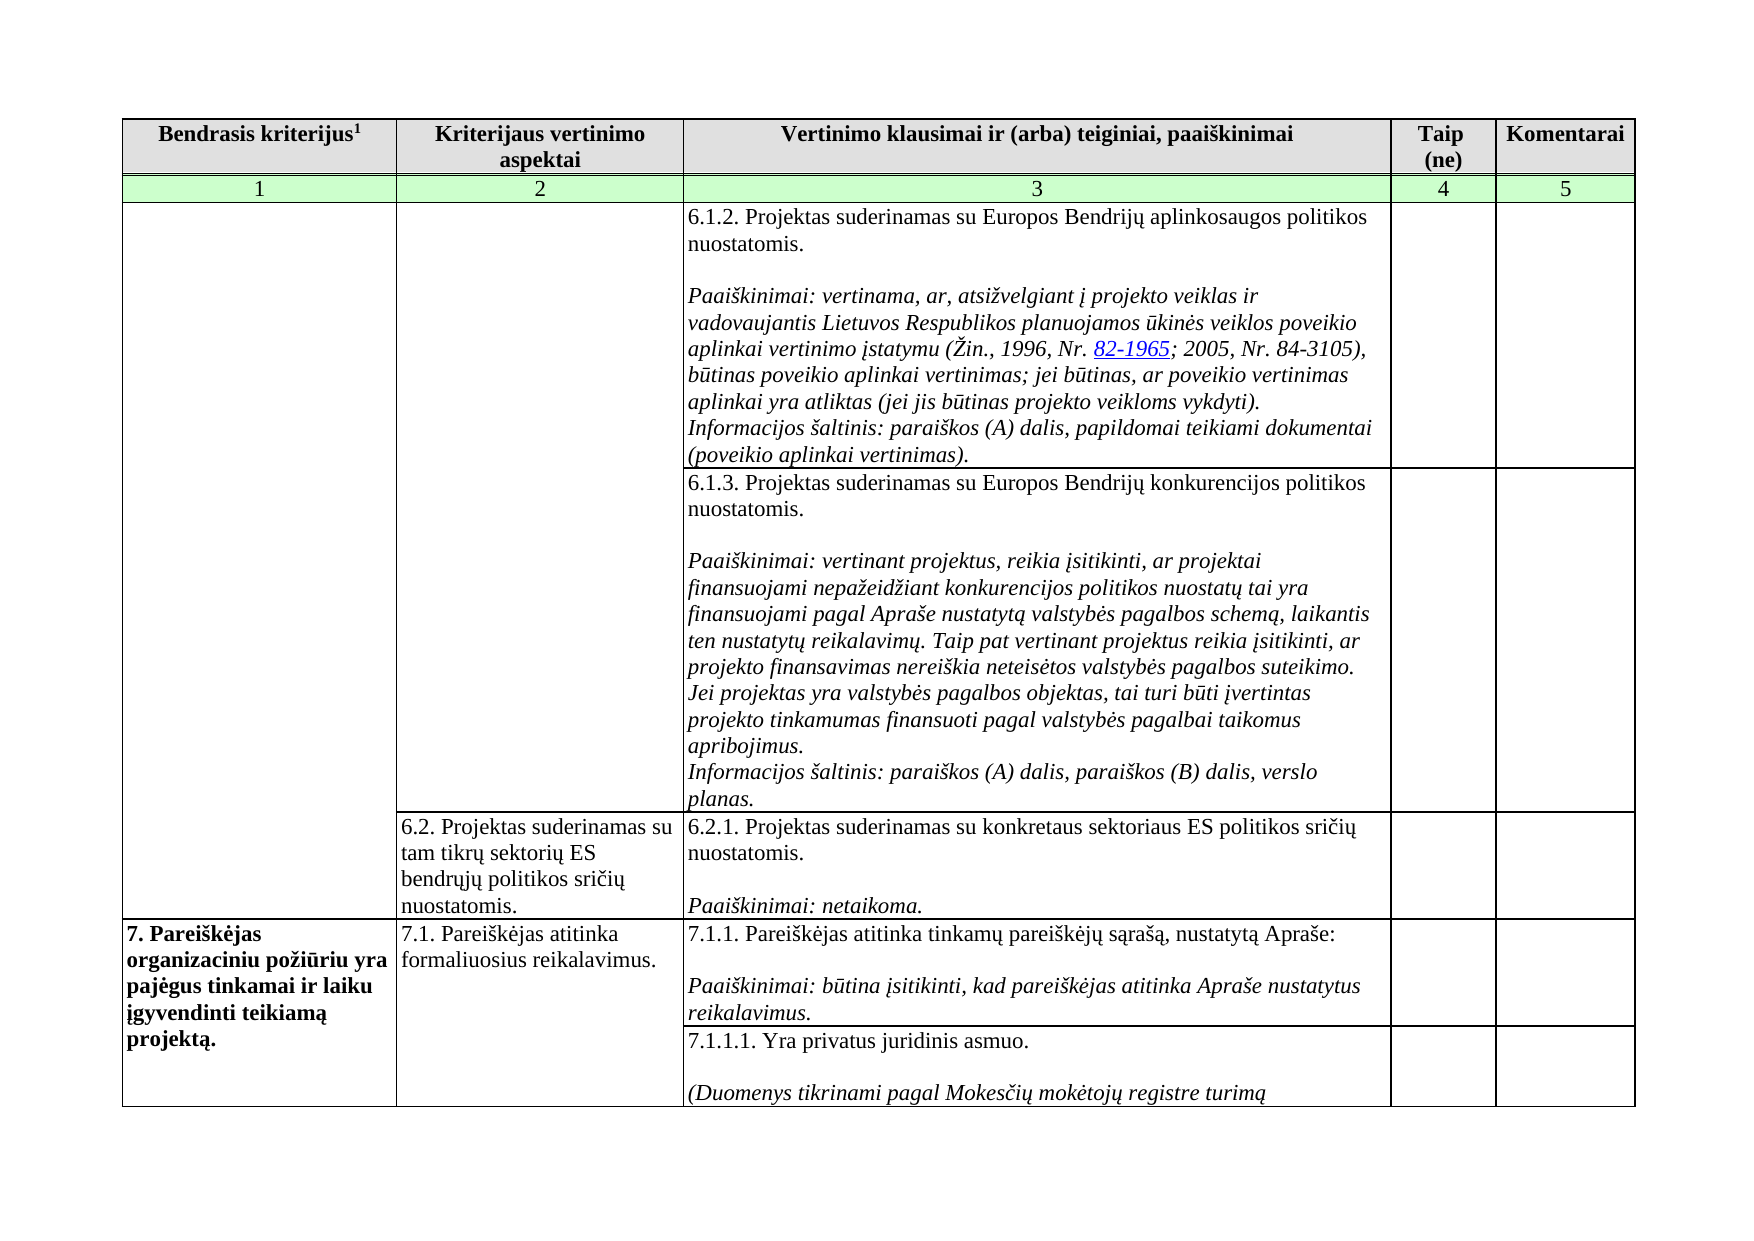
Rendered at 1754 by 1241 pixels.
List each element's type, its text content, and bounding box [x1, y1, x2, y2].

table_cell [1497, 813, 1634, 918]
table_cell 7.1. Pareiškėjas atitinka formaliuosius reikalavimus. [397, 920, 683, 1106]
table_cell 6.1.2. Projektas suderinamas su Europos Bendrijų aplinkosaugos politikos nuostatomis. Paaiškinimai: vertinama, ar, atsižvelgiant į projekto veiklas ir vadovaujantis Lietuvos Respublikos planuojamos ūkinės veiklos poveikio aplinkai vertinimo įstatymu (Žin., 1996, Nr. 82-1965; 2005, Nr. 84-3105), būtinas poveikio aplinkai vertinimas; jei būtinas, ar poveikio vertinimas aplinkai yra atliktas (jei jis būtinas projekto veikloms vykdyti). Informacijos šaltinis: paraiškos (A) dalis, papildomai teikiami dokumentai (poveikio aplinkai vertinimas). [684, 203, 1390, 467]
table_cell [397, 203, 683, 811]
table_cell 7.1.1. Pareiškėjas atitinka tinkamų pareiškėjų sąrašą, nustatytą Apraše: Paaiškinimai: būtina įsitikinti, kad pareiškėjas atitinka Apraše nustatytus reikalavimus. [684, 920, 1390, 1025]
table_header Bendrasis kriterijus1 [123, 120, 396, 172]
table_cell 6.2.1. Projektas suderinamas su konkretaus sektoriaus ES politikos sričių nuostatomis. Paaiškinimai: netaikoma. [684, 813, 1390, 918]
table_cell [1497, 1027, 1634, 1106]
table_header Vertinimo klausimai ir (arba) teiginiai, paaiškinimai [684, 120, 1390, 172]
table_cell [1497, 469, 1634, 811]
table_cell [1392, 469, 1495, 811]
table_cell [1392, 203, 1495, 467]
table_cell [1392, 920, 1495, 1025]
table_cell 2 [397, 176, 683, 202]
table_cell 1 [123, 176, 396, 202]
table_header Komentarai [1497, 120, 1634, 172]
table_cell 6.2. Projektas suderinamas su tam tikrų sektorių ES bendrųjų politikos sričių nuostatomis. [397, 813, 683, 918]
table_cell [123, 203, 396, 918]
table_cell 7.1.1.1. Yra privatus juridinis asmuo. (Duomenys tikrinami pagal Mokesčių mokėtojų registre turimą [684, 1027, 1390, 1106]
table_cell 4 [1392, 176, 1495, 202]
table_cell 6.1.3. Projektas suderinamas su Europos Bendrijų konkurencijos politikos nuostatomis. Paaiškinimai: vertinant projektus, reikia įsitikinti, ar projektai finansuojami nepažeidžiant konkurencijos politikos nuostatų tai yra finansuojami pagal Apraše nustatytą valstybės pagalbos schemą, laikantis ten nustatytų reikalavimų. Taip pat vertinant projektus reikia įsitikinti, ar projekto finansavimas nereiškia neteisėtos valstybės pagalbos suteikimo. Jei projektas yra valstybės pagalbos objektas, tai turi būti įvertintas projekto tinkamumas finansuoti pagal valstybės pagalbai taikomus apribojimus. Informacijos šaltinis: paraiškos (A) dalis, paraiškos (B) dalis, verslo planas. [684, 469, 1390, 811]
table_header Taip (ne) [1392, 120, 1495, 172]
table_cell [1497, 920, 1634, 1025]
table_cell [1497, 203, 1634, 467]
table_cell 3 [684, 176, 1390, 202]
table_cell [1392, 1027, 1495, 1106]
table_cell 5 [1497, 176, 1634, 202]
table_cell 7. Pareiškėjas organizaciniu požiūriu yra pajėgus tinkamai ir laiku įgyvendinti teikiamą projektą. [123, 920, 396, 1106]
table_header Kriterijaus vertinimo aspektai [397, 120, 683, 172]
table_cell [1392, 813, 1495, 918]
